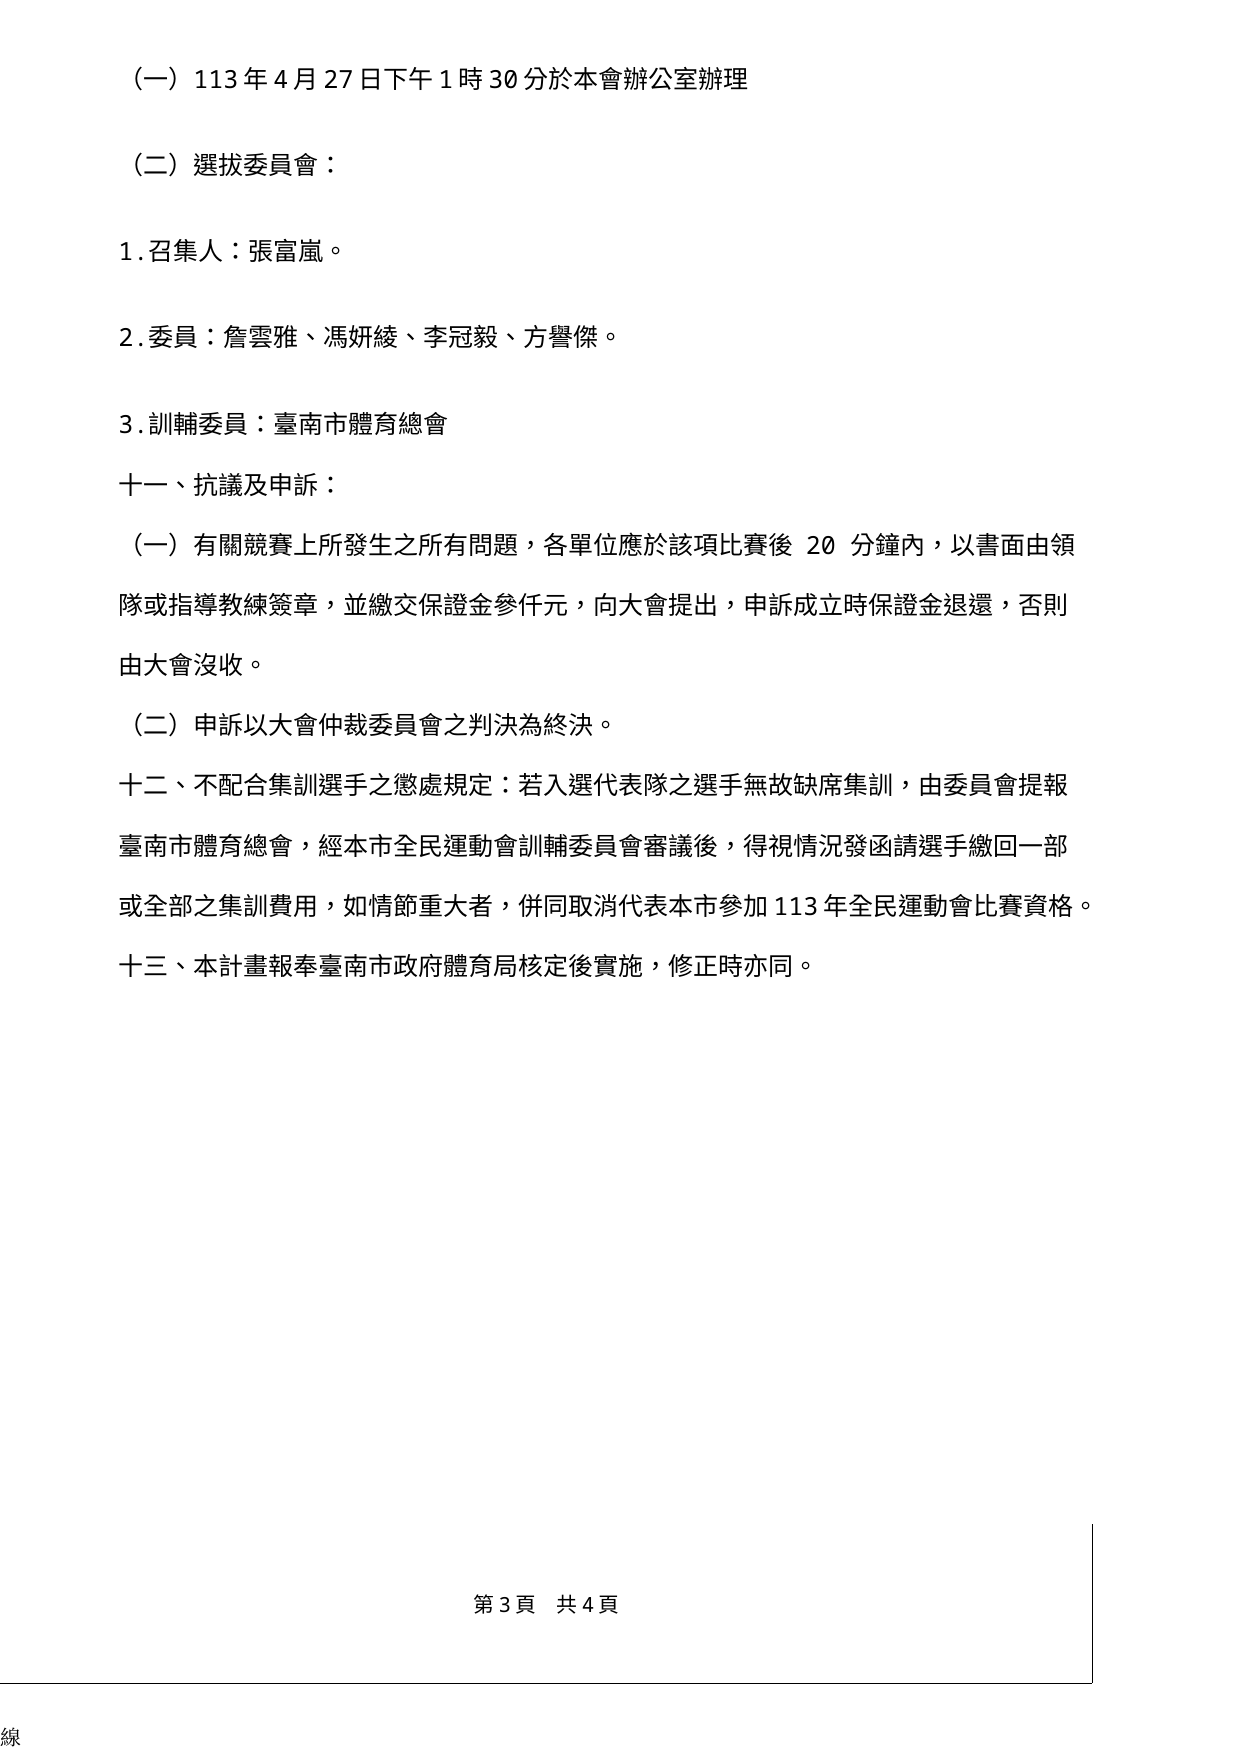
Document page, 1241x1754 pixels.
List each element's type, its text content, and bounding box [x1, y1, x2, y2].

text （一）113年4月27日下午1時30分於本會辦公室辦理 [118, 59, 1092, 95]
text 3.訓輔委員：臺南市體育總會 [118, 404, 1092, 440]
text 2.委員：詹雲雅、馮妍綾、李冠毅、方譽傑。 [118, 318, 1092, 354]
text 十一、抗議及申訴： [118, 465, 1092, 502]
text 1.召集人：張富嵐。 [118, 232, 1092, 268]
text （二）申訴以大會仲裁委員會之判決為終決。 [118, 706, 1092, 742]
text 十三、本計畫報奉臺南市政府體育局核定後實施，修正時亦同。 [118, 946, 1092, 982]
text 十二、不配合集訓選手之懲處規定：若入選代表隊之選手無故缺席集訓，由委員會提報臺南市體育總會，經本市全民運動會訓輔委員會審議後，得視情況發函請選手繳回一部或全部之集訓費用，如情節重大者，併同取消代表本市參加113年全民運動會比賽資格。 [118, 766, 1092, 922]
text （一）有關競賽上所發生之所有問題，各單位應於該項比賽後 20 分鐘內，以書面由領隊或指導教練簽章，並繳交保證金參仟元，向大會提出，申訴成立時保證金退還，否則由大會沒收。 [118, 525, 1092, 682]
text （二）選拔委員會： [118, 145, 1092, 182]
